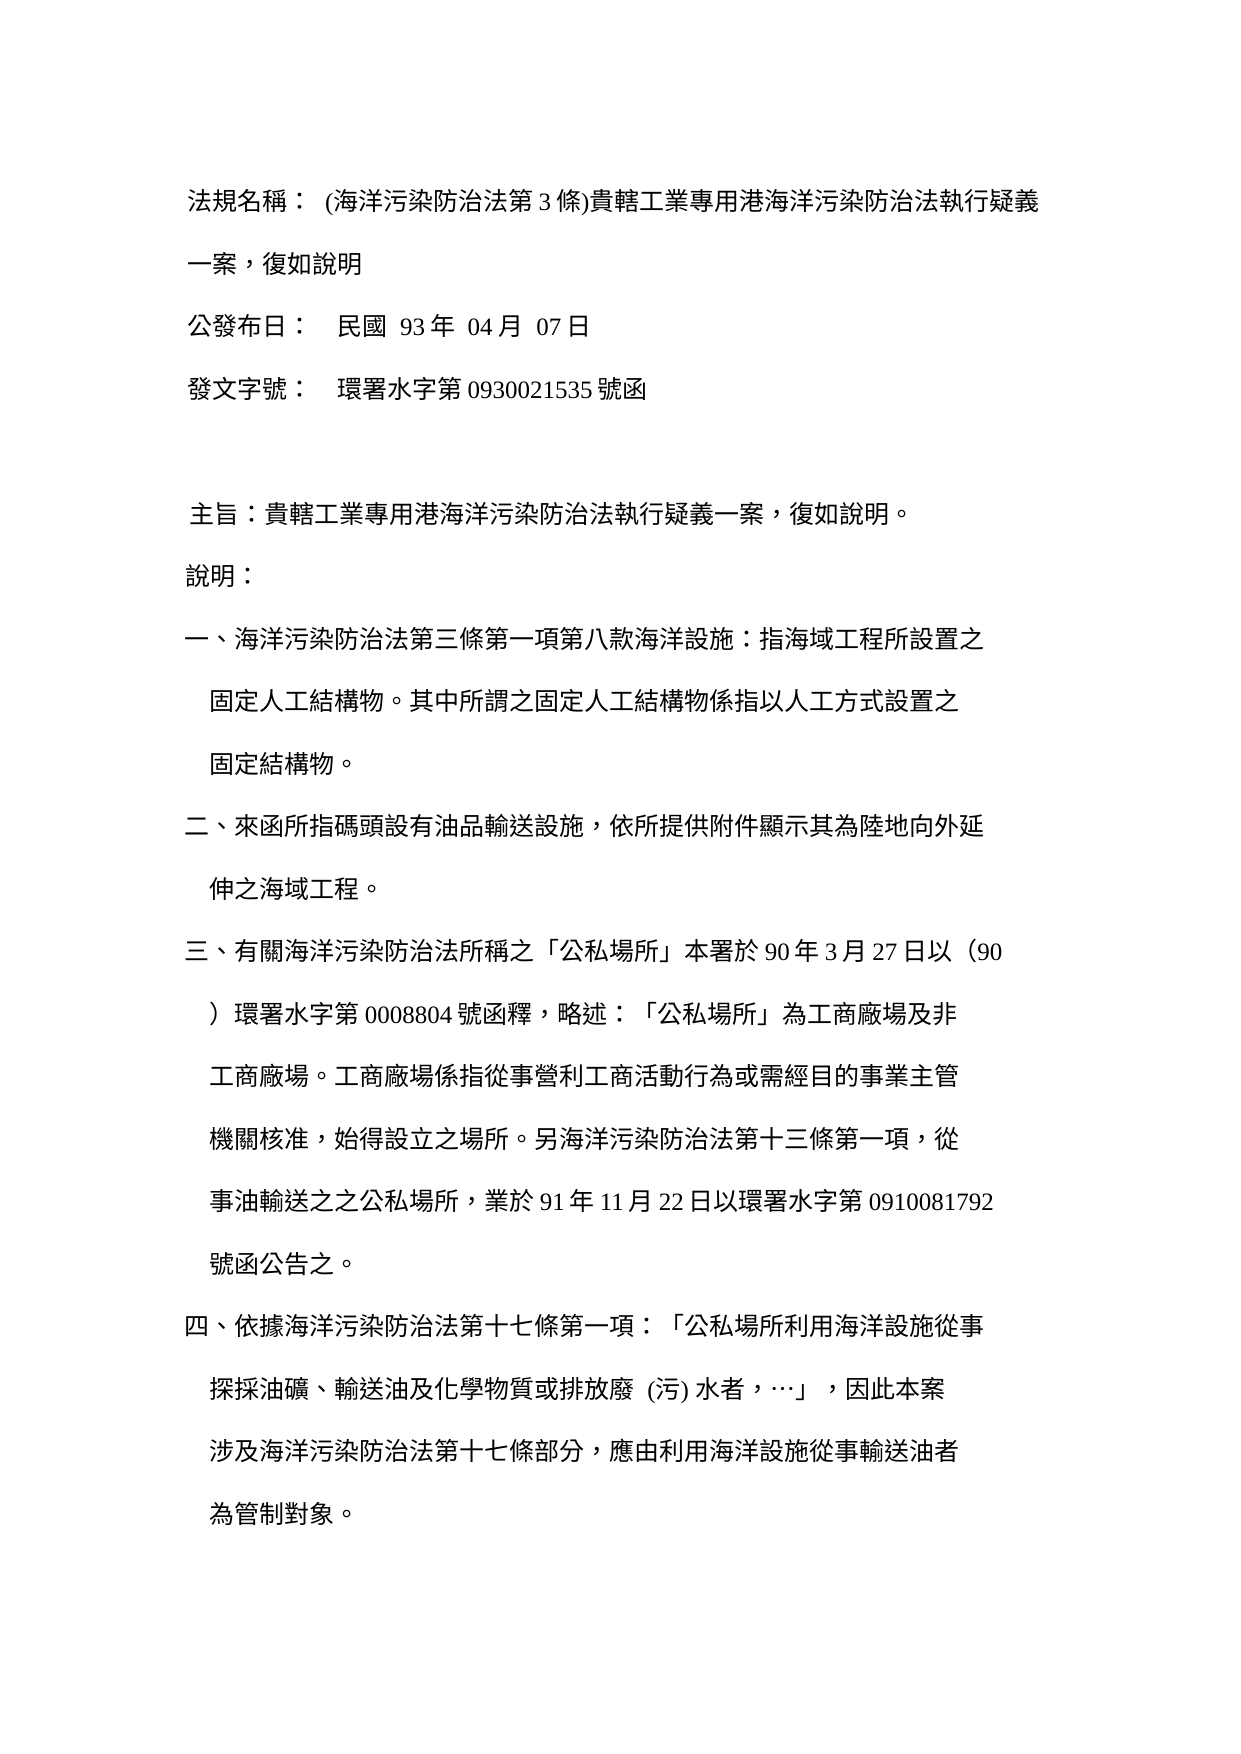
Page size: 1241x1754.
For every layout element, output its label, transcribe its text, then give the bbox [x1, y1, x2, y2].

text 涉及海洋污染防治法第十七條部分，應由利用海洋設施從事輸送油者 [184, 1408, 1053, 1471]
text 法規名稱： (海洋污染防治法第3條)貴轄工業專用港海洋污染防治法執行疑義一案，復如說明 [187, 158, 1053, 283]
text 固定結構物。 [184, 721, 1053, 783]
text 四、依據海洋污染防治法第十七條第一項：「公私場所利用海洋設施從事 [184, 1283, 1053, 1346]
text 三、有關海洋污染防治法所稱之「公私場所」本署於90年3月27日以（90 [184, 908, 1053, 971]
text 一、海洋污染防治法第三條第一項第八款海洋設施：指海域工程所設置之 [184, 596, 1053, 658]
text 說明： [185, 533, 1053, 596]
text 機關核准，始得設立之場所。另海洋污染防治法第十三條第一項，從 [184, 1096, 1053, 1158]
text 二、來函所指碼頭設有油品輸送設施，依所提供附件顯示其為陸地向外延 [184, 783, 1053, 846]
text 公發布日： 民國 93年 04 月 07日 [187, 283, 1053, 346]
text 發文字號： 環署水字第0930021535號函 [187, 346, 1053, 408]
text 伸之海域工程。 [184, 846, 1053, 908]
text 事油輸送之之公私場所，業於91年11月22日以環署水字第0910081792 [184, 1158, 1053, 1221]
text 固定人工結構物。其中所謂之固定人工結構物係指以人工方式設置之 [184, 658, 1053, 721]
text 工商廠場。工商廠場係指從事營利工商活動行為或需經目的事業主管 [184, 1033, 1053, 1096]
text 號函公告之。 [184, 1221, 1053, 1283]
text 為管制對象。 [184, 1471, 1053, 1533]
text 探採油礦、輸送油及化學物質或排放廢 (污) 水者，…」，因此本案 [184, 1346, 1053, 1408]
text ）環署水字第0008804號函釋，略述：「公私場所」為工商廠場及非 [184, 971, 1053, 1033]
text 主旨：貴轄工業專用港海洋污染防治法執行疑義一案，復如說明。 [189, 471, 1053, 533]
